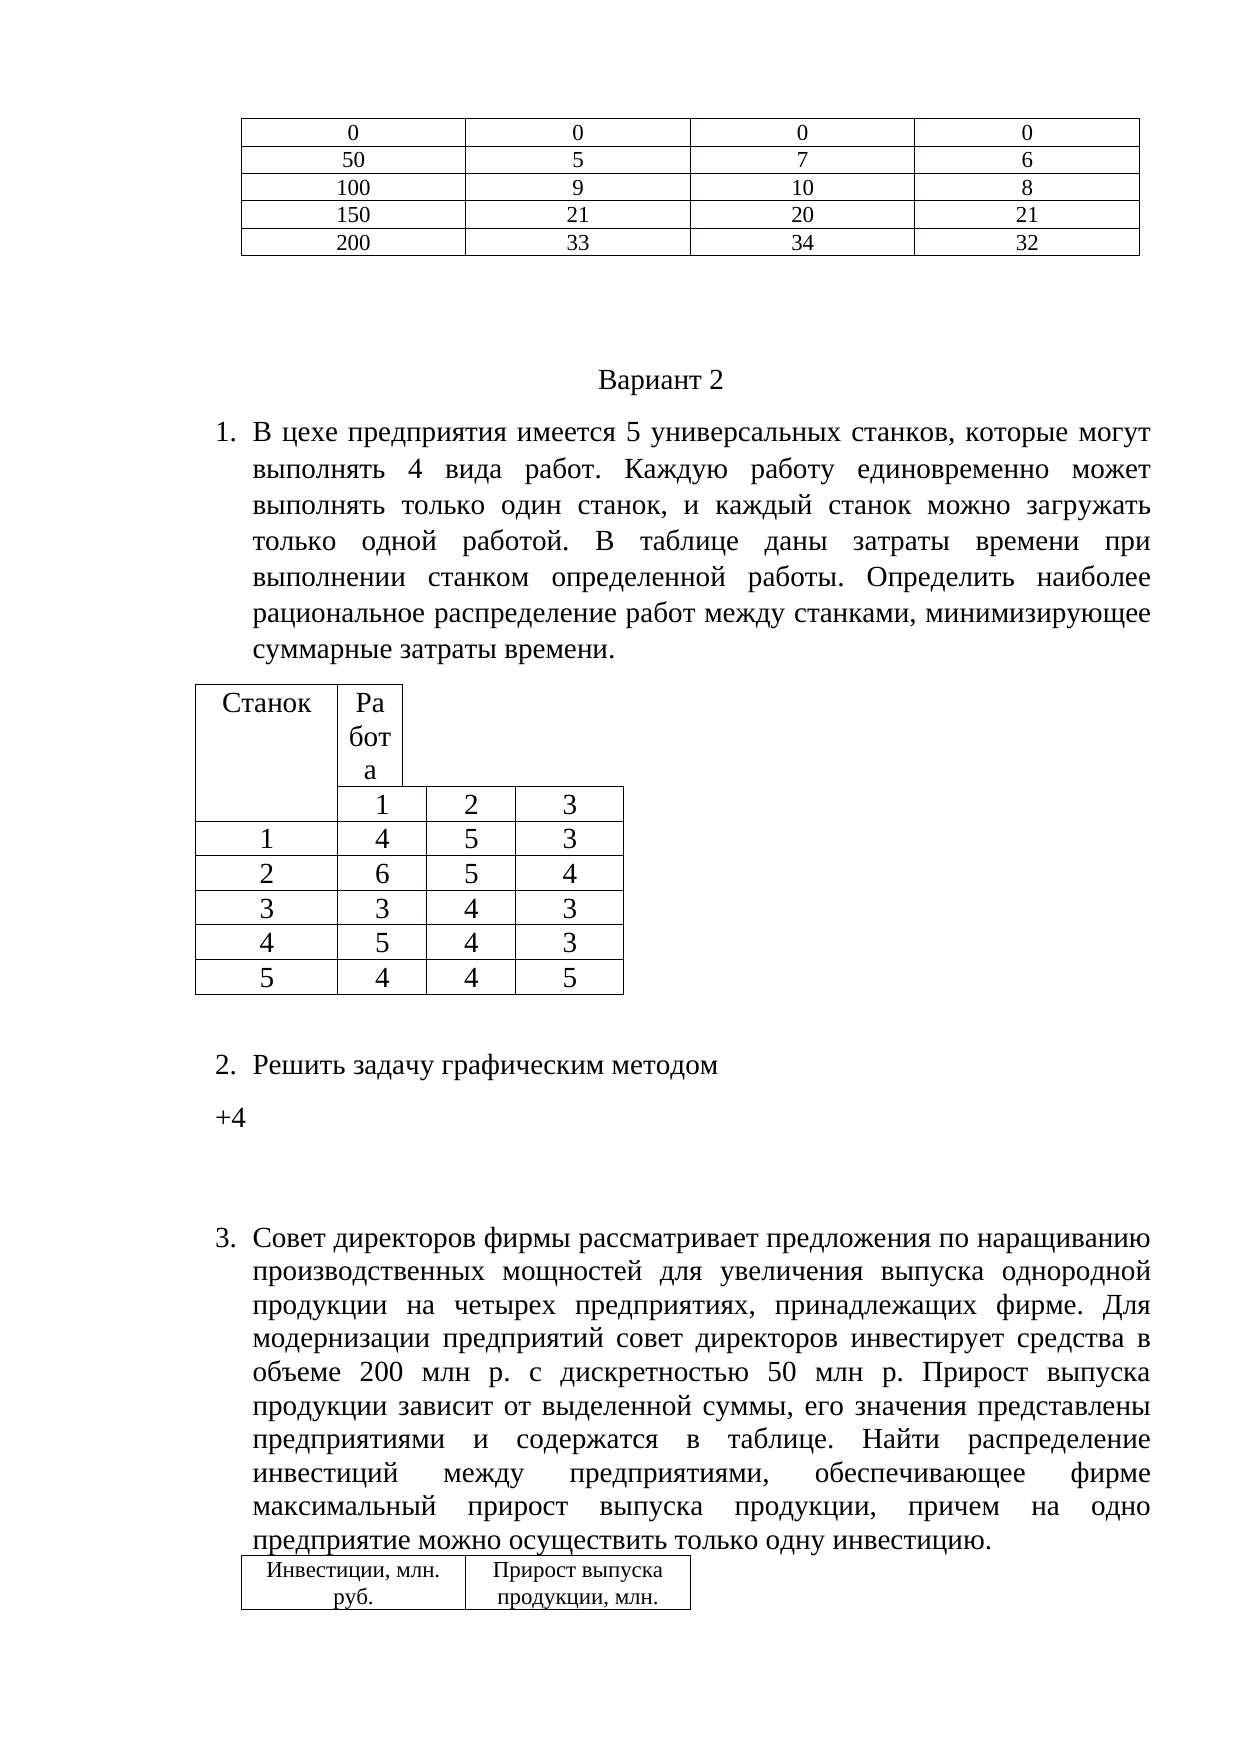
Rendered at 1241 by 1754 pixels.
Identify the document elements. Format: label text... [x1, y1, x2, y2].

table_header Прирост выпуска продукции, млн. [466, 1556, 690, 1609]
table_cell 5 [516, 960, 623, 993]
table_cell 0 [691, 119, 914, 146]
table_cell 3 [338, 891, 426, 924]
table_cell 1 [196, 822, 337, 855]
table_cell 10 [691, 174, 914, 200]
table_cell 20 [691, 201, 914, 228]
table_cell 3 [196, 891, 337, 924]
text Вариант 2 [177, 362, 1152, 395]
table_cell 5 [427, 822, 515, 855]
table_cell 32 [915, 229, 1139, 255]
list Решить задачу графическим методом [215, 1047, 1152, 1081]
table_cell 4 [427, 891, 515, 924]
table_cell 4 [196, 925, 337, 959]
table_cell 0 [242, 119, 465, 146]
table_cell 150 [242, 201, 465, 228]
table_cell 34 [691, 229, 914, 255]
list Совет директоров фирмы рассматривает предложения по наращиванию производственных мощностей для увеличения выпуска однородной продукции на четырех предприятиях, принадлежащих фирме. Для модернизации предприятий совет директоров инвестирует средства в объеме 200 млн р. с дискретностью 50 млн р. Прирост выпуска продукции зависит от выделенной суммы, его значения представлены предприятиями и содержатся в таблице. Найти распределение инвестиций между предприятиями, обеспечивающее фирме максимальный прирост выпуска продукции, причем на одно предприятие можно осуществить только одну инвестицию. [215, 1220, 1152, 1555]
table_cell 4 [338, 960, 426, 993]
table_cell 5 [338, 925, 426, 959]
table_cell 33 [466, 229, 690, 255]
table_cell 5 [466, 147, 690, 173]
text +4 [215, 1100, 1152, 1134]
table_cell 3 [516, 822, 623, 855]
table_cell 7 [691, 147, 914, 173]
table_cell 100 [242, 174, 465, 200]
table_cell 4 [427, 925, 515, 959]
table_cell 3 [516, 891, 623, 924]
table_cell 2 [196, 856, 337, 890]
table_cell 6 [915, 147, 1139, 173]
table_header Работа [338, 685, 402, 786]
table_cell 4 [338, 822, 426, 855]
table_header Инвестиции, млн. руб. [242, 1556, 465, 1609]
table_cell 21 [466, 201, 690, 228]
list В цехе предприятия имеется 5 универсальных станков, которые могут выполнять 4 вида работ. Каждую работу единовременно может выполнять только один станок, и каждый станок можно загружать только одной работой. В таблице даны затраты времени при выполнении станком определенной работы. Определить наиболее рациональное распределение работ между станками, минимизирующее суммарные затраты времени. [215, 414, 1152, 665]
table_cell 5 [196, 960, 337, 993]
table_cell 0 [466, 119, 690, 146]
table_cell 3 [516, 787, 623, 821]
table_cell 6 [338, 856, 426, 890]
table_cell 5 [427, 856, 515, 890]
table_cell 2 [427, 787, 515, 821]
table_cell 8 [915, 174, 1139, 200]
table_cell 200 [242, 229, 465, 255]
table_cell 0 [915, 119, 1139, 146]
table_header Станок [196, 685, 337, 821]
table_cell 1 [338, 787, 426, 821]
table_cell 4 [516, 856, 623, 890]
table_cell 9 [466, 174, 690, 200]
table_cell 21 [915, 201, 1139, 228]
table_cell 4 [427, 960, 515, 993]
table_cell 3 [516, 925, 623, 959]
table_cell 50 [242, 147, 465, 173]
